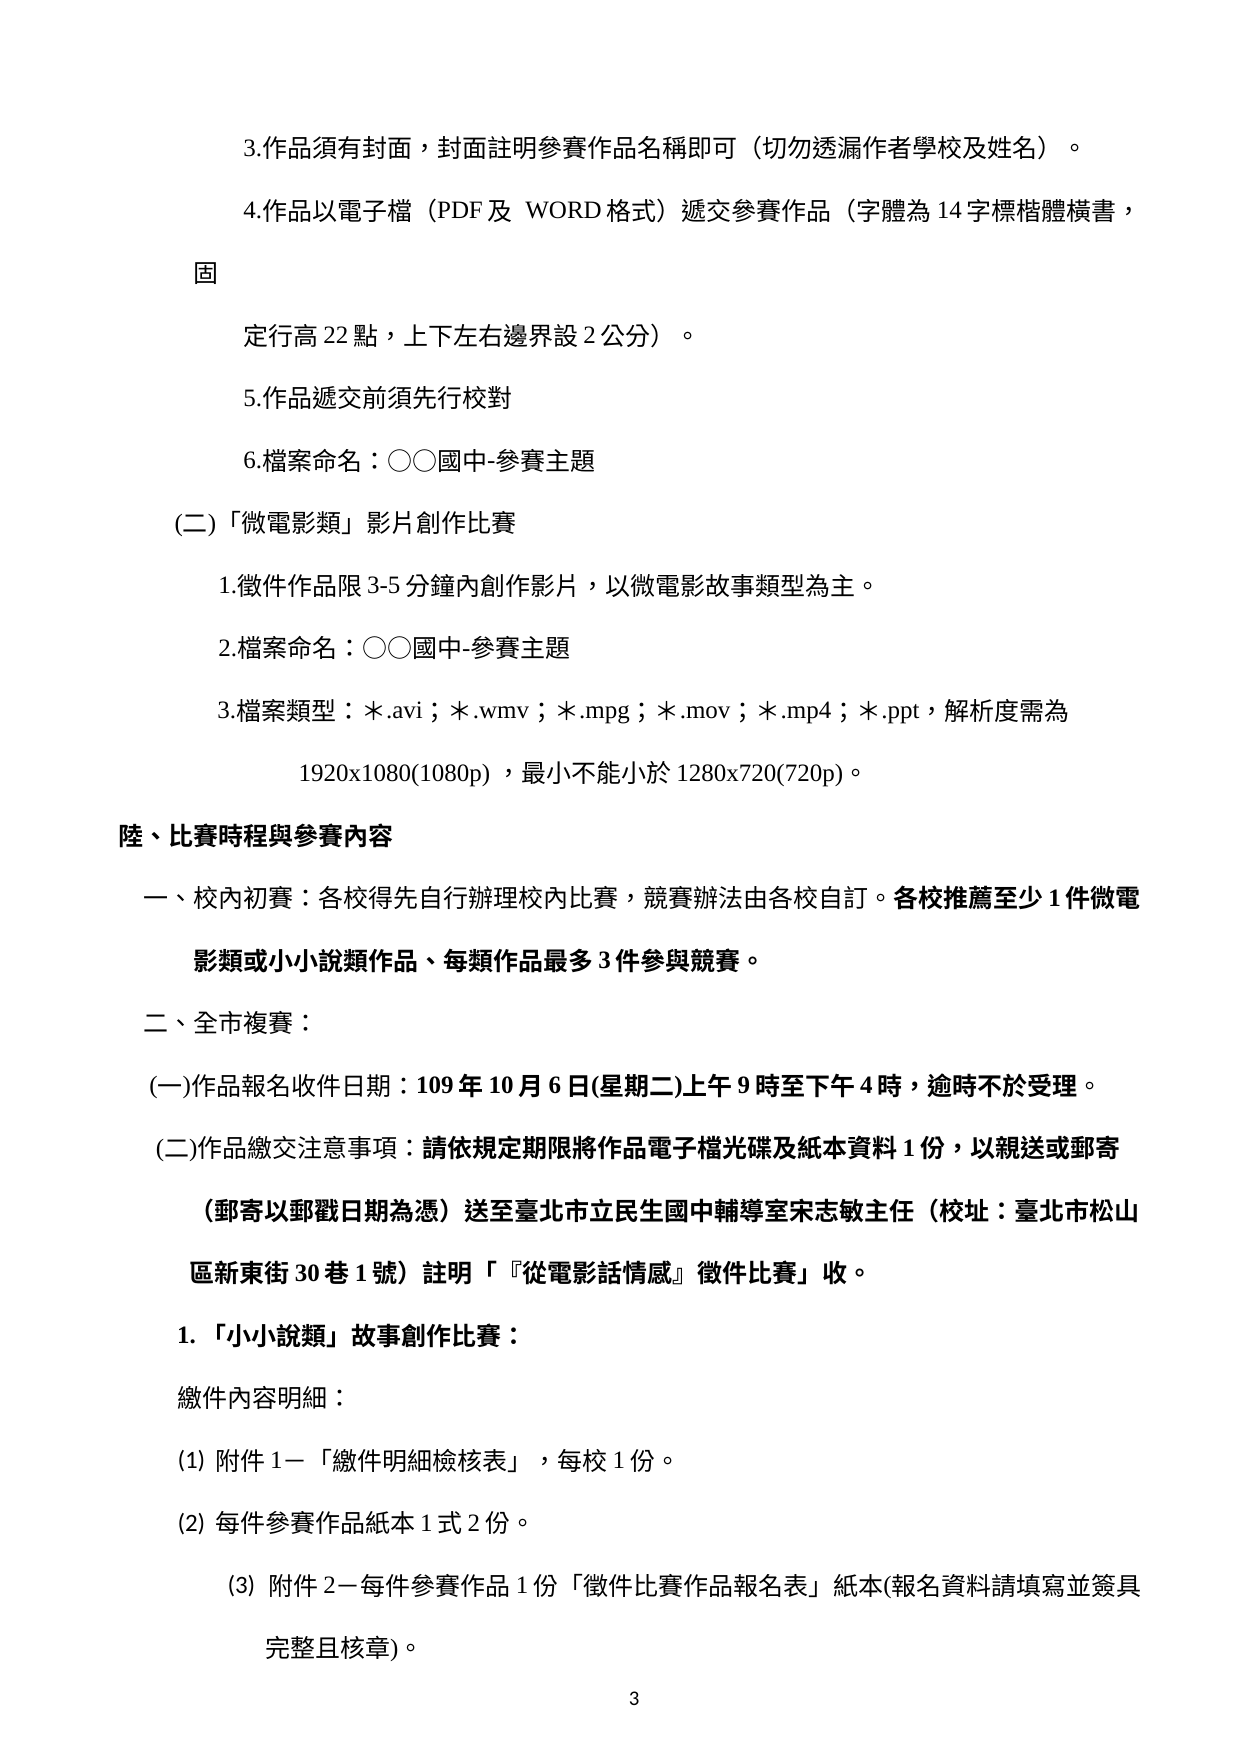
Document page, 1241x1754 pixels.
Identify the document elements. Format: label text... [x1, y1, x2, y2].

list 附件2－每件參賽作品1份「徵件比賽作品報名表」紙本(報名資料請填寫並簽具完整且核章)。 [227, 1543, 1150, 1668]
text 1920x1080(1080p) ，最小不能小於1280x720(720p)。 [168, 730, 1150, 793]
text 4.作品以電子檔（PDF及 WORD格式）遞交參賽作品（字體為14字標楷體橫書，固 [143, 168, 1150, 293]
text 5.作品遞交前須先行校對 [143, 355, 1150, 418]
text 2.檔案命名：○○國中-參賽主題 [168, 605, 1150, 668]
text 一、校內初賽：各校得先自行辦理校內比賽，競賽辦法由各校自訂。各校推薦至少1件微電影類或小小說類作品、每類作品最多3件參與競賽。 [143, 855, 1150, 980]
text (二)「微電影類」影片創作比賽 [143, 480, 1150, 543]
text 3.檔案類型：＊.avi；＊.wmv；＊.mpg；＊.mov；＊.mp4；＊.ppt，解析度需為 [168, 668, 1150, 730]
text (二)作品繳交注意事項：請依規定期限將作品電子檔光碟及紙本資料1份，以親送或郵寄（郵寄以郵戳日期為憑）送至臺北市立民生國中輔導室宋志敏主任（校址：臺北市松山區新東街30巷1號）註明「『從電影話情感』徵件比賽」收。 [156, 1105, 1150, 1293]
text 1.徵件作品限3-5分鐘內創作影片，以微電影故事類型為主。 [168, 543, 1150, 605]
text (一)作品報名收件日期：109年10月6日(星期二)上午9時至下午4時，逾時不於受理。 [143, 1043, 1150, 1105]
text 繳件內容明細： [143, 1355, 1150, 1418]
text 1. 「小小說類」故事創作比賽： [143, 1293, 1150, 1355]
text 二、全市複賽： [143, 980, 1150, 1043]
text 定行高22點，上下左右邊界設2公分）。 [193, 293, 1150, 355]
text 陸、比賽時程與參賽內容 [118, 793, 1150, 855]
text 6.檔案命名：○○國中-參賽主題 [143, 418, 1150, 480]
text 3.作品須有封面，封面註明參賽作品名稱即可（切勿透漏作者學校及姓名）。 [143, 105, 1150, 168]
list 每件參賽作品紙本1式2份。 [177, 1480, 1150, 1543]
list 附件1－「繳件明細檢核表」，每校1份。 [177, 1418, 1150, 1480]
